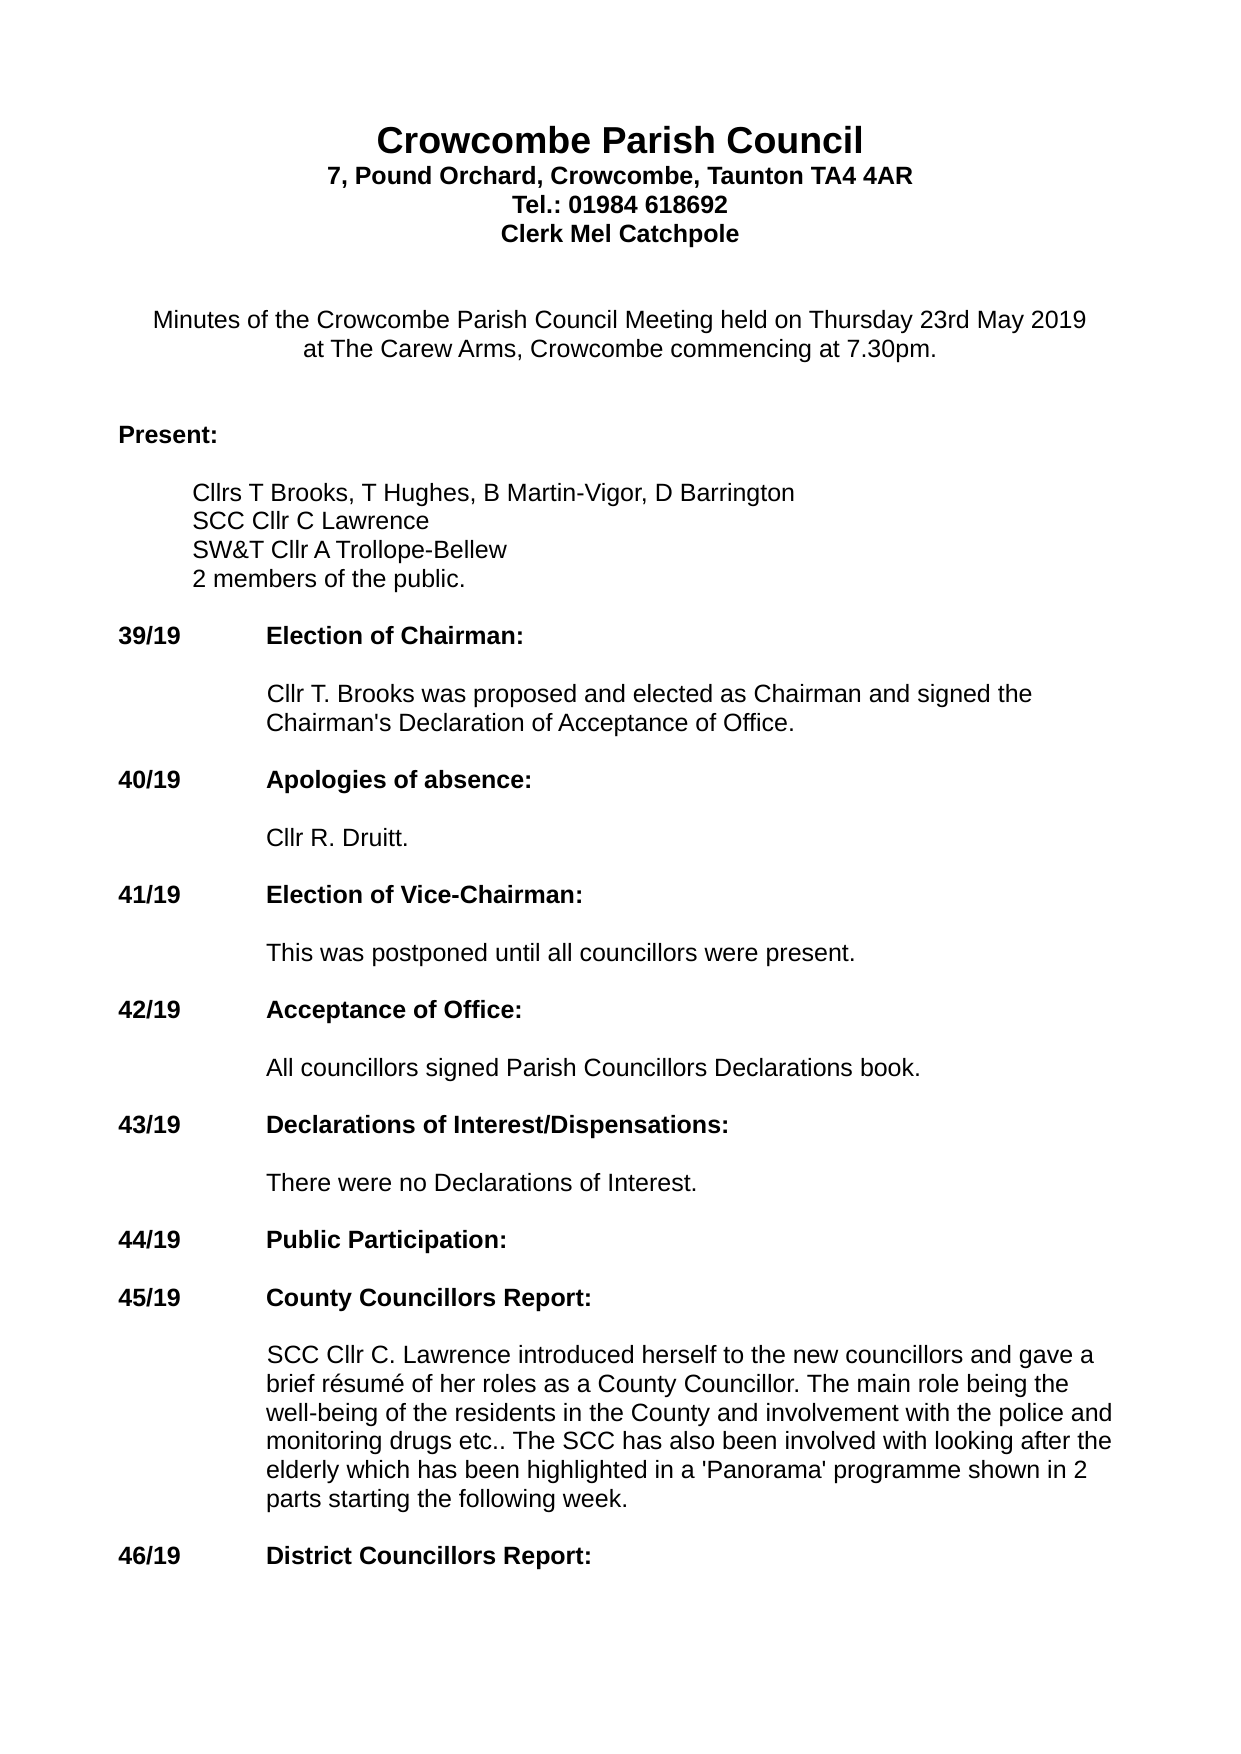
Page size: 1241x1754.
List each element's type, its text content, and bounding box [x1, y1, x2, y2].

text at The Carew Arms, Crowcombe commencing at 7.30pm. [118, 334, 1122, 362]
text 41/19 Election of Vice-Chairman: [118, 880, 1122, 909]
text 39/19 Election of Chairman: [118, 621, 1122, 650]
text Minutes of the Crowcombe Parish Council Meeting held on Thursday 23rd May 2019 [118, 305, 1122, 334]
text 40/19 Apologies of absence: [118, 765, 1122, 794]
text SW&T Cllr A Trollope-Bellew [118, 535, 1122, 564]
text SCC Cllr C. Lawrence introduced herself to the new councillors and gave a brief résumé of her roles as a County Councillor. The main role being the well-being of the residents in the County and involvement with the police and monitoring drugs etc.. The SCC has also been involved with looking after the elderly which has been highlighted in a 'Panorama' programme shown in 2 parts starting the following week. [266, 1340, 1122, 1512]
text 2 members of the public. [118, 564, 1122, 592]
text This was postponed until all councillors were present. [118, 937, 1122, 966]
text 7, Pound Orchard, Crowcombe, Taunton TA4 4AR [118, 161, 1122, 190]
text Crowcombe Parish Council [118, 118, 1122, 161]
text Clerk Mel Catchpole [118, 219, 1122, 247]
text SCC Cllr C Lawrence [118, 506, 1122, 535]
text Tel.: 01984 618692 [118, 190, 1122, 219]
text All councillors signed Parish Councillors Declarations book. [118, 1052, 1122, 1081]
text 44/19 Public Participation: [118, 1225, 1122, 1254]
text Cllr T. Brooks was proposed and elected as Chairman and signed the Chairman's Declaration of Acceptance of Office. [266, 679, 1122, 736]
text Cllrs T Brooks, T Hughes, B Martin-Vigor, D Barrington [118, 477, 1122, 506]
text There were no Declarations of Interest. [118, 1167, 1122, 1196]
text Present: [118, 420, 1122, 449]
text 45/19 County Councillors Report: [118, 1282, 1122, 1311]
text 43/19 Declarations of Interest/Dispensations: [118, 1110, 1122, 1139]
text 42/19 Acceptance of Office: [118, 995, 1122, 1024]
text 46/19 District Councillors Report: [118, 1541, 1122, 1570]
text Cllr R. Druitt. [118, 822, 1122, 851]
